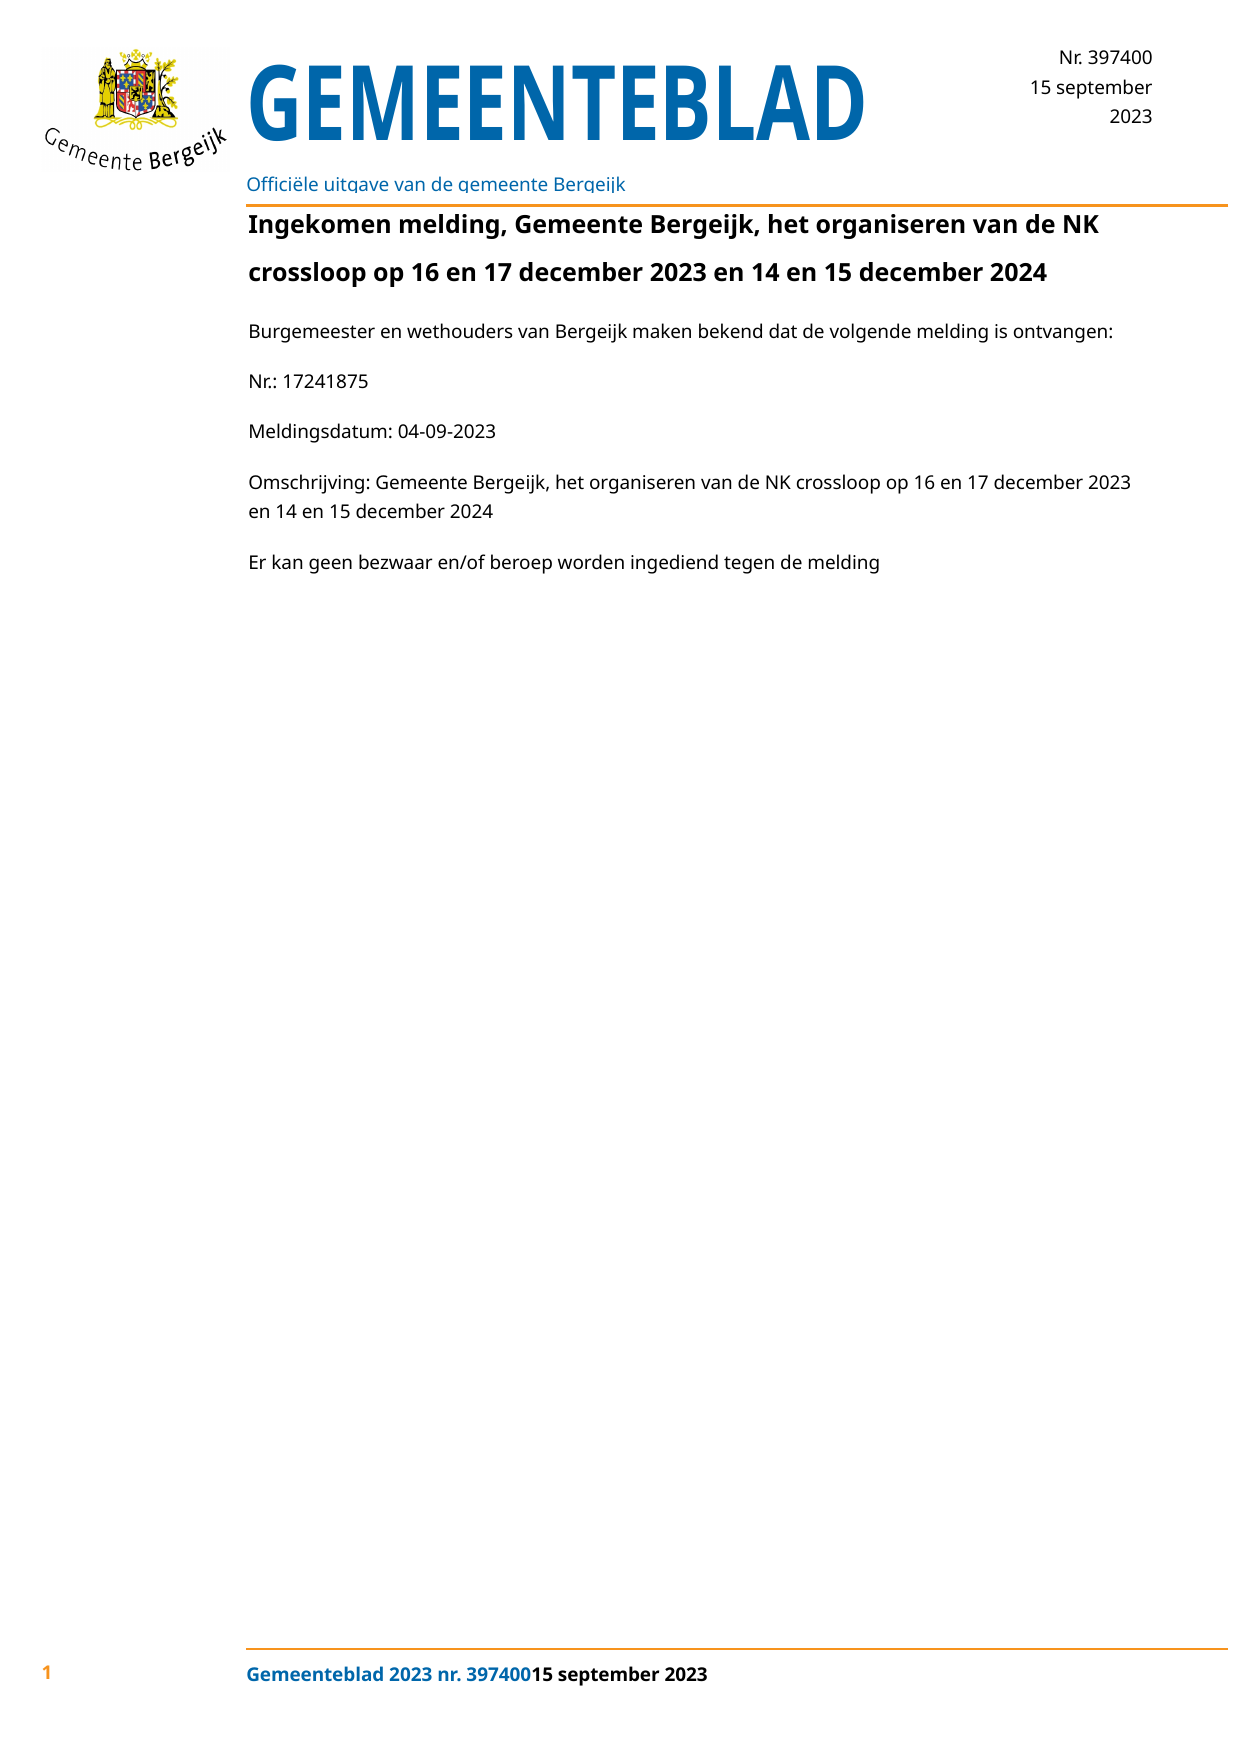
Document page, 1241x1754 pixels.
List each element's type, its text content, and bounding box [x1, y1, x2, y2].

text Ingekomen melding, Gemeente Bergeijk, het organiseren van de NK crossloop op 16 en 17 december 2023 en 14 en 15 december 2024 [248, 207, 1152, 288]
text Meldingsdatum: 04-09-2023 [248, 419, 1152, 444]
text Nr.: 17241875 [248, 368, 1152, 394]
text Er kan geen bezwaar en/of beroep worden ingediend tegen de melding [248, 549, 1152, 575]
text Omschrijving: Gemeente Bergeijk, het organiseren van de NK crossloop op 16 en 17 december 2023 en 14 en 15 december 2024 [248, 469, 1152, 524]
text Burgemeester en wethouders van Bergeijk maken bekend dat de volgende melding is ontvangen: [248, 318, 1152, 344]
picture [41, 47, 231, 172]
